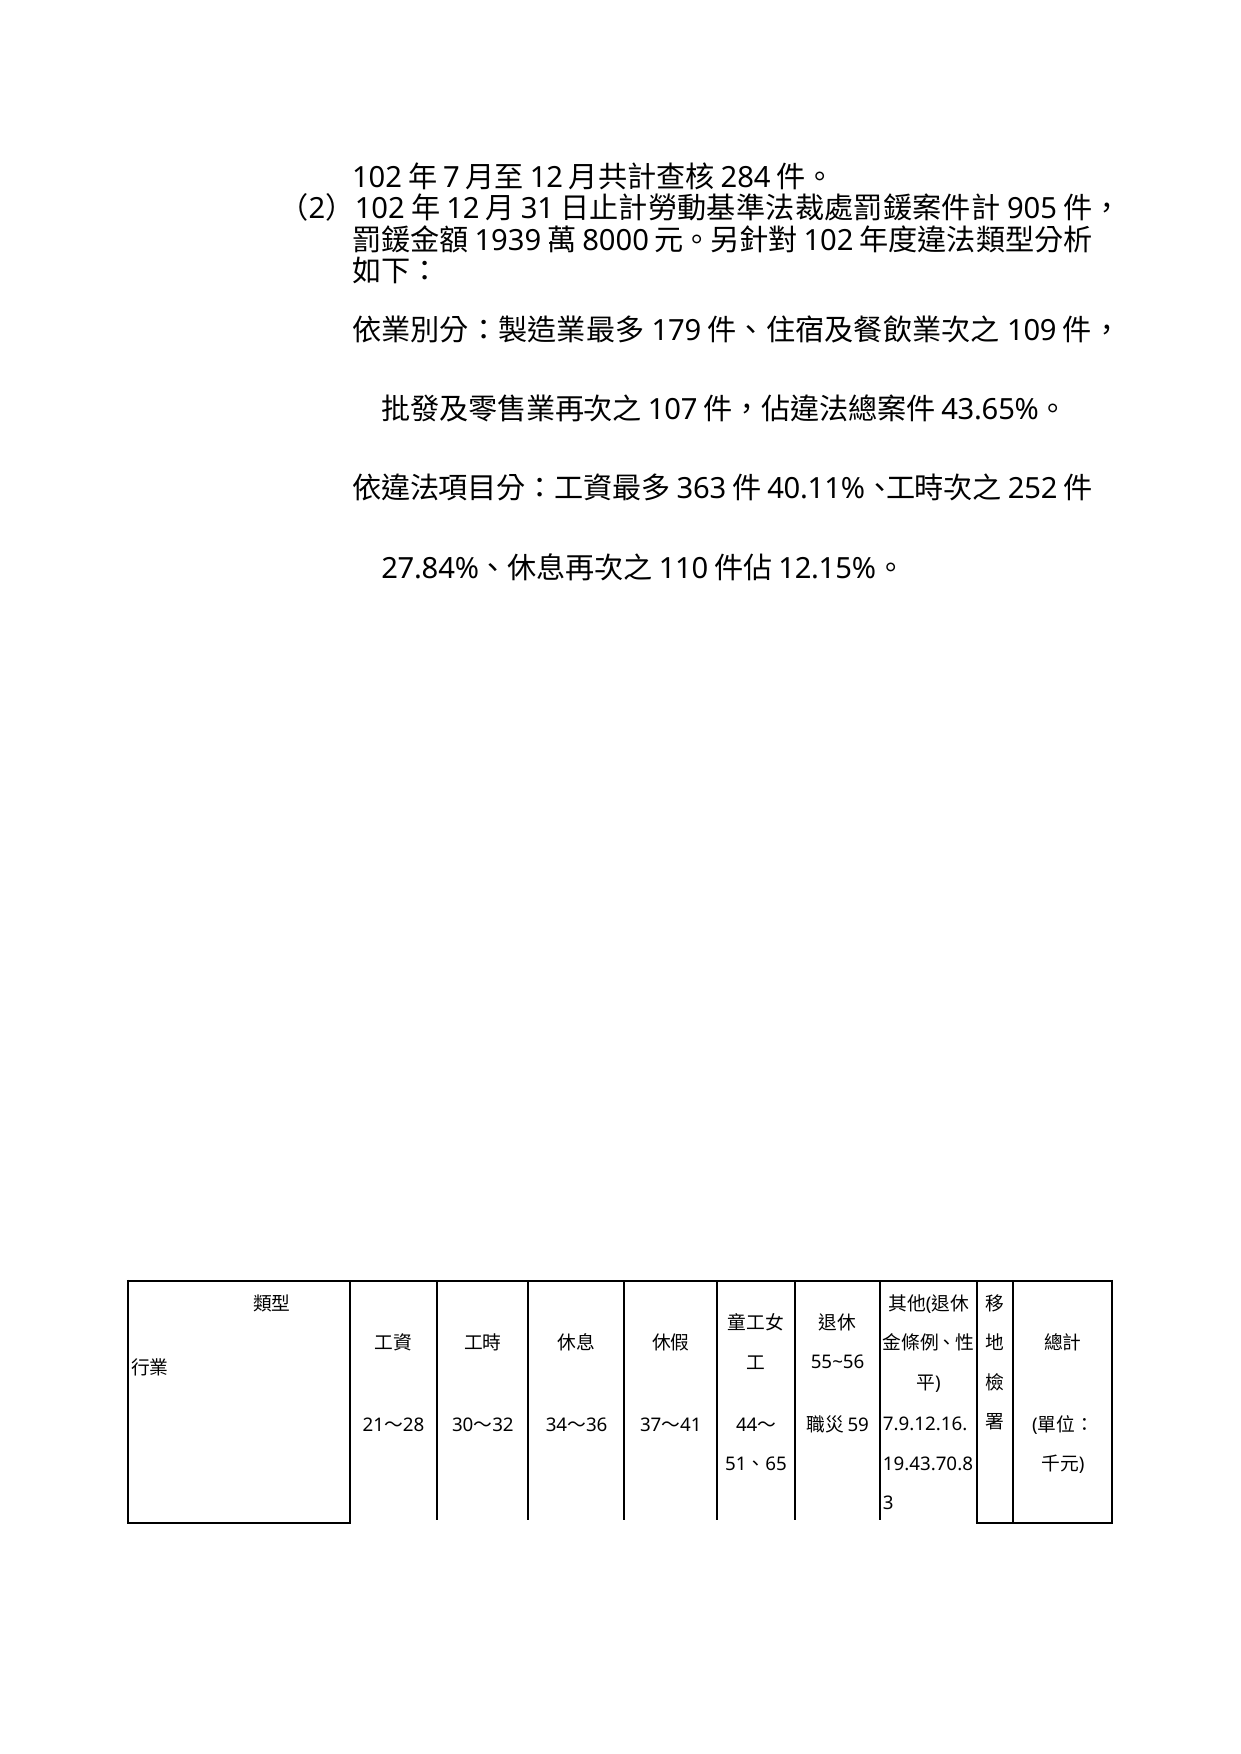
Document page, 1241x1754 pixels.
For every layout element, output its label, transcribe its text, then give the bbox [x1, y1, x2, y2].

table_header 其他(退休金條例、性平) [881, 1282, 976, 1401]
table_header 工時 [438, 1282, 527, 1401]
table_header 退休55~56 [796, 1282, 879, 1401]
text （1）為督促事業單位確實依照勞動基準法規定辦理，以保障勞工權益，故對事業單位易違法情事（如：超時工作、未給加班費、未給例假等）規劃自主勞動檢查；並配合其他公部門如監理站執行遊覽車客運業、國道夜間稽查等業務，102年7月至12月共計查核284件。 [279, 163, 1092, 194]
table_cell 職災59 [795, 1401, 880, 1522]
table_header 總計 [1014, 1282, 1111, 1401]
table_header 工資 [351, 1282, 436, 1401]
table_header 移地檢署 [978, 1282, 1012, 1522]
table_header 休假 [625, 1282, 716, 1401]
table_cell 44～51、65 [717, 1401, 795, 1522]
table_header 休息 [529, 1282, 623, 1401]
table_header 童工女工 [718, 1282, 794, 1401]
text （2）102年12月31日止計勞動基準法裁處罰鍰案件計905件，罰鍰金額1939萬8000元。另針對102年度違法類型分析如下： [279, 194, 1092, 288]
text 依違法項目分：工資最多363件40.11%、工時次之252件27.84%、休息再次之110件佔12.15%。 [352, 446, 1092, 605]
table_cell (單位： 千元) [1014, 1401, 1111, 1522]
table_cell 7.9.12.16.19.43.70.83 [880, 1401, 976, 1522]
table_header 類型 行業 [129, 1282, 349, 1522]
text 依業別分：製造業最多179件、住宿及餐飲業次之109件，批發及零售業再次之107件，佔違法總案件43.65%。 [352, 288, 1092, 446]
table_cell 30～32 [437, 1401, 528, 1522]
table_cell 34～36 [528, 1401, 624, 1522]
table_cell 37～41 [624, 1401, 717, 1522]
table_cell 21～28 [351, 1401, 437, 1522]
